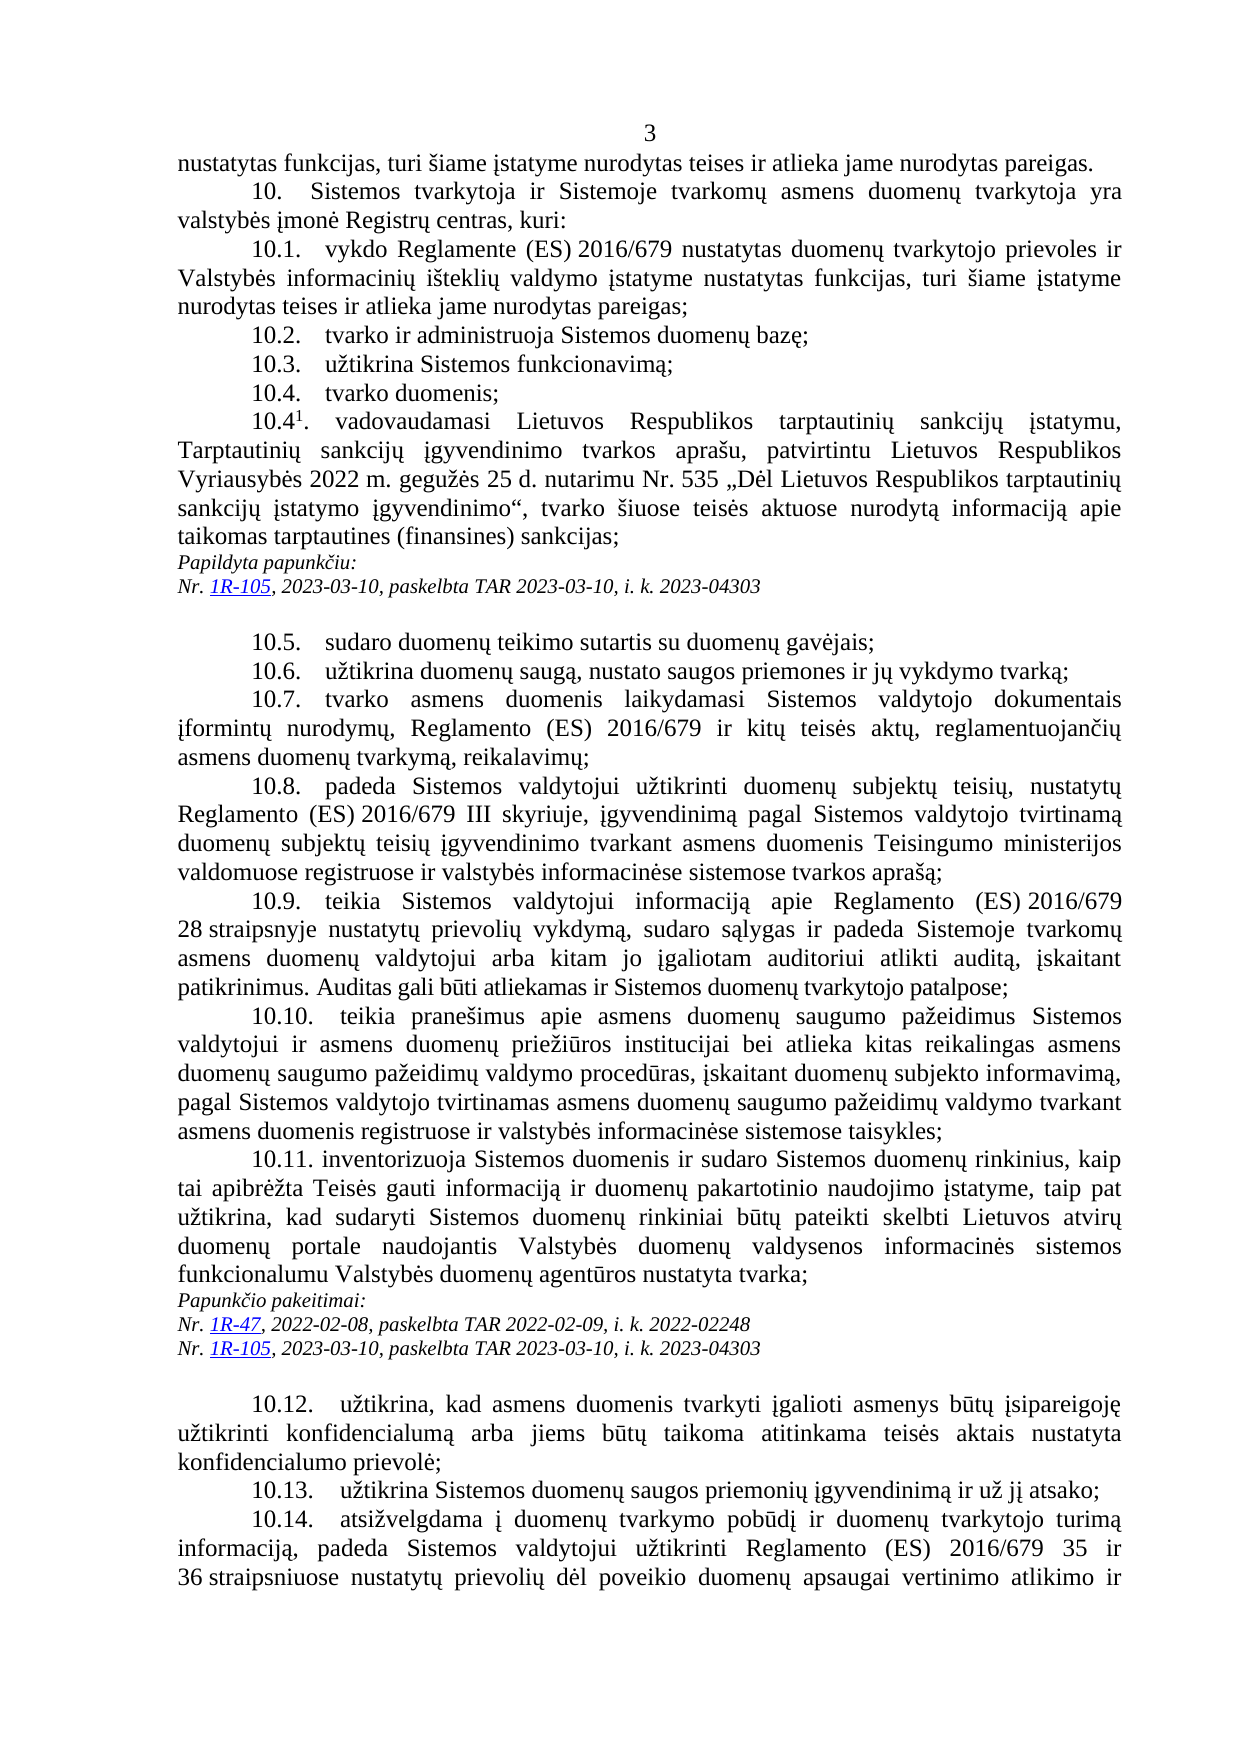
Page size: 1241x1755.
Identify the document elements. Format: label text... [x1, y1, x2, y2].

text 10.7. tvarko asmens duomenis laikydamasi Sistemos valdytojo dokumentais įformintų nurodymų, Reglamento (ES) 2016/679 ir kitų teisės aktų, reglamentuojančių asmens duomenų tvarkymą, reikalavimų; [177, 684, 1122, 771]
text 10.13. užtikrina Sistemos duomenų saugos priemonių įgyvendinimą ir už jį atsako; [177, 1475, 1122, 1504]
text nustatytas funkcijas, turi šiame įstatyme nurodytas teises ir atlieka jame nurodytas pareigas. [177, 148, 1122, 176]
text 10.9. teikia Sistemos valdytojui informaciją apie Reglamento (ES) 2016/679 28 straipsnyje nustatytų prievolių vykdymą, sudaro sąlygas ir padeda Sistemoje tvarkomų asmens duomenų valdytojui arba kitam jo įgaliotam auditoriui atlikti auditą, įskaitant patikrinimus. Auditas gali būti atliekamas ir Sistemos duomenų tvarkytojo patalpose; [177, 886, 1122, 1001]
text 10.14. atsižvelgdama į duomenų tvarkymo pobūdį ir duomenų tvarkytojo turimą informaciją, padeda Sistemos valdytojui užtikrinti Reglamento (ES) 2016/679 35 ir 36 straipsniuose nustatytų prievolių dėl poveikio duomenų apsaugai vertinimo atlikimo ir [177, 1504, 1122, 1590]
text 10.41. vadovaudamasi Lietuvos Respublikos tarptautinių sankcijų įstatymu, Tarptautinių sankcijų įgyvendinimo tvarkos aprašu, patvirtintu Lietuvos Respublikos Vyriausybės 2022 m. gegužės 25 d. nutarimu Nr. 535 „Dėl Lietuvos Respublikos tarptautinių sankcijų įstatymo įgyvendinimo“, tvarko šiuose teisės aktuose nurodytą informaciją apie taikomas tarptautines (finansines) sankcijas; [177, 406, 1122, 550]
text 10.12. užtikrina, kad asmens duomenis tvarkyti įgalioti asmenys būtų įsipareigoję užtikrinti konfidencialumą arba jiems būtų taikoma atitinkama teisės aktais nustatyta konfidencialumo prievolė; [177, 1389, 1122, 1475]
text 10.4. tvarko duomenis; [177, 378, 1122, 406]
text Nr. 1R-47, 2022-02-08, paskelbta TAR 2022-02-09, i. k. 2022-02248 [177, 1312, 1122, 1336]
text Nr. 1R-105, 2023-03-10, paskelbta TAR 2023-03-10, i. k. 2023-04303 [177, 1336, 1122, 1360]
text 10.5. sudaro duomenų teikimo sutartis su duomenų gavėjais; [177, 627, 1122, 656]
text 10.1. vykdo Reglamente (ES) 2016/679 nustatytas duomenų tvarkytojo prievoles ir Valstybės informacinių išteklių valdymo įstatyme nustatytas funkcijas, turi šiame įstatyme nurodytas teises ir atlieka jame nurodytas pareigas; [177, 234, 1122, 320]
text Papunkčio pakeitimai: [177, 1288, 1122, 1312]
text Papildyta papunkčiu: [177, 550, 1122, 574]
text 10.6. užtikrina duomenų saugą, nustato saugos priemones ir jų vykdymo tvarką; [177, 656, 1122, 684]
text 10.11. inventorizuoja Sistemos duomenis ir sudaro Sistemos duomenų rinkinius, kaip tai apibrėžta Teisės gauti informaciją ir duomenų pakartotinio naudojimo įstatyme, taip pat užtikrina, kad sudaryti Sistemos duomenų rinkiniai būtų pateikti skelbti Lietuvos atvirų duomenų portale naudojantis Valstybės duomenų valdysenos informacinės sistemos funkcionalumu Valstybės duomenų agentūros nustatyta tvarka; [177, 1144, 1122, 1288]
text 10.10. teikia pranešimus apie asmens duomenų saugumo pažeidimus Sistemos valdytojui ir asmens duomenų priežiūros institucijai bei atlieka kitas reikalingas asmens duomenų saugumo pažeidimų valdymo procedūras, įskaitant duomenų subjekto informavimą, pagal Sistemos valdytojo tvirtinamas asmens duomenų saugumo pažeidimų valdymo tvarkant asmens duomenis registruose ir valstybės informacinėse sistemose taisykles; [177, 1001, 1122, 1144]
text 10.8. padeda Sistemos valdytojui užtikrinti duomenų subjektų teisių, nustatytų Reglamento (ES) 2016/679 III skyriuje, įgyvendinimą pagal Sistemos valdytojo tvirtinamą duomenų subjektų teisių įgyvendinimo tvarkant asmens duomenis Teisingumo ministerijos valdomuose registruose ir valstybės informacinėse sistemose tvarkos aprašą; [177, 771, 1122, 886]
text 10.3. užtikrina Sistemos funkcionavimą; [177, 349, 1122, 378]
text Nr. 1R-105, 2023-03-10, paskelbta TAR 2023-03-10, i. k. 2023-04303 [177, 574, 1122, 598]
text 10.2. tvarko ir administruoja Sistemos duomenų bazę; [177, 320, 1122, 349]
text 10. Sistemos tvarkytoja ir Sistemoje tvarkomų asmens duomenų tvarkytoja yra valstybės įmonė Registrų centras, kuri: [177, 176, 1122, 234]
